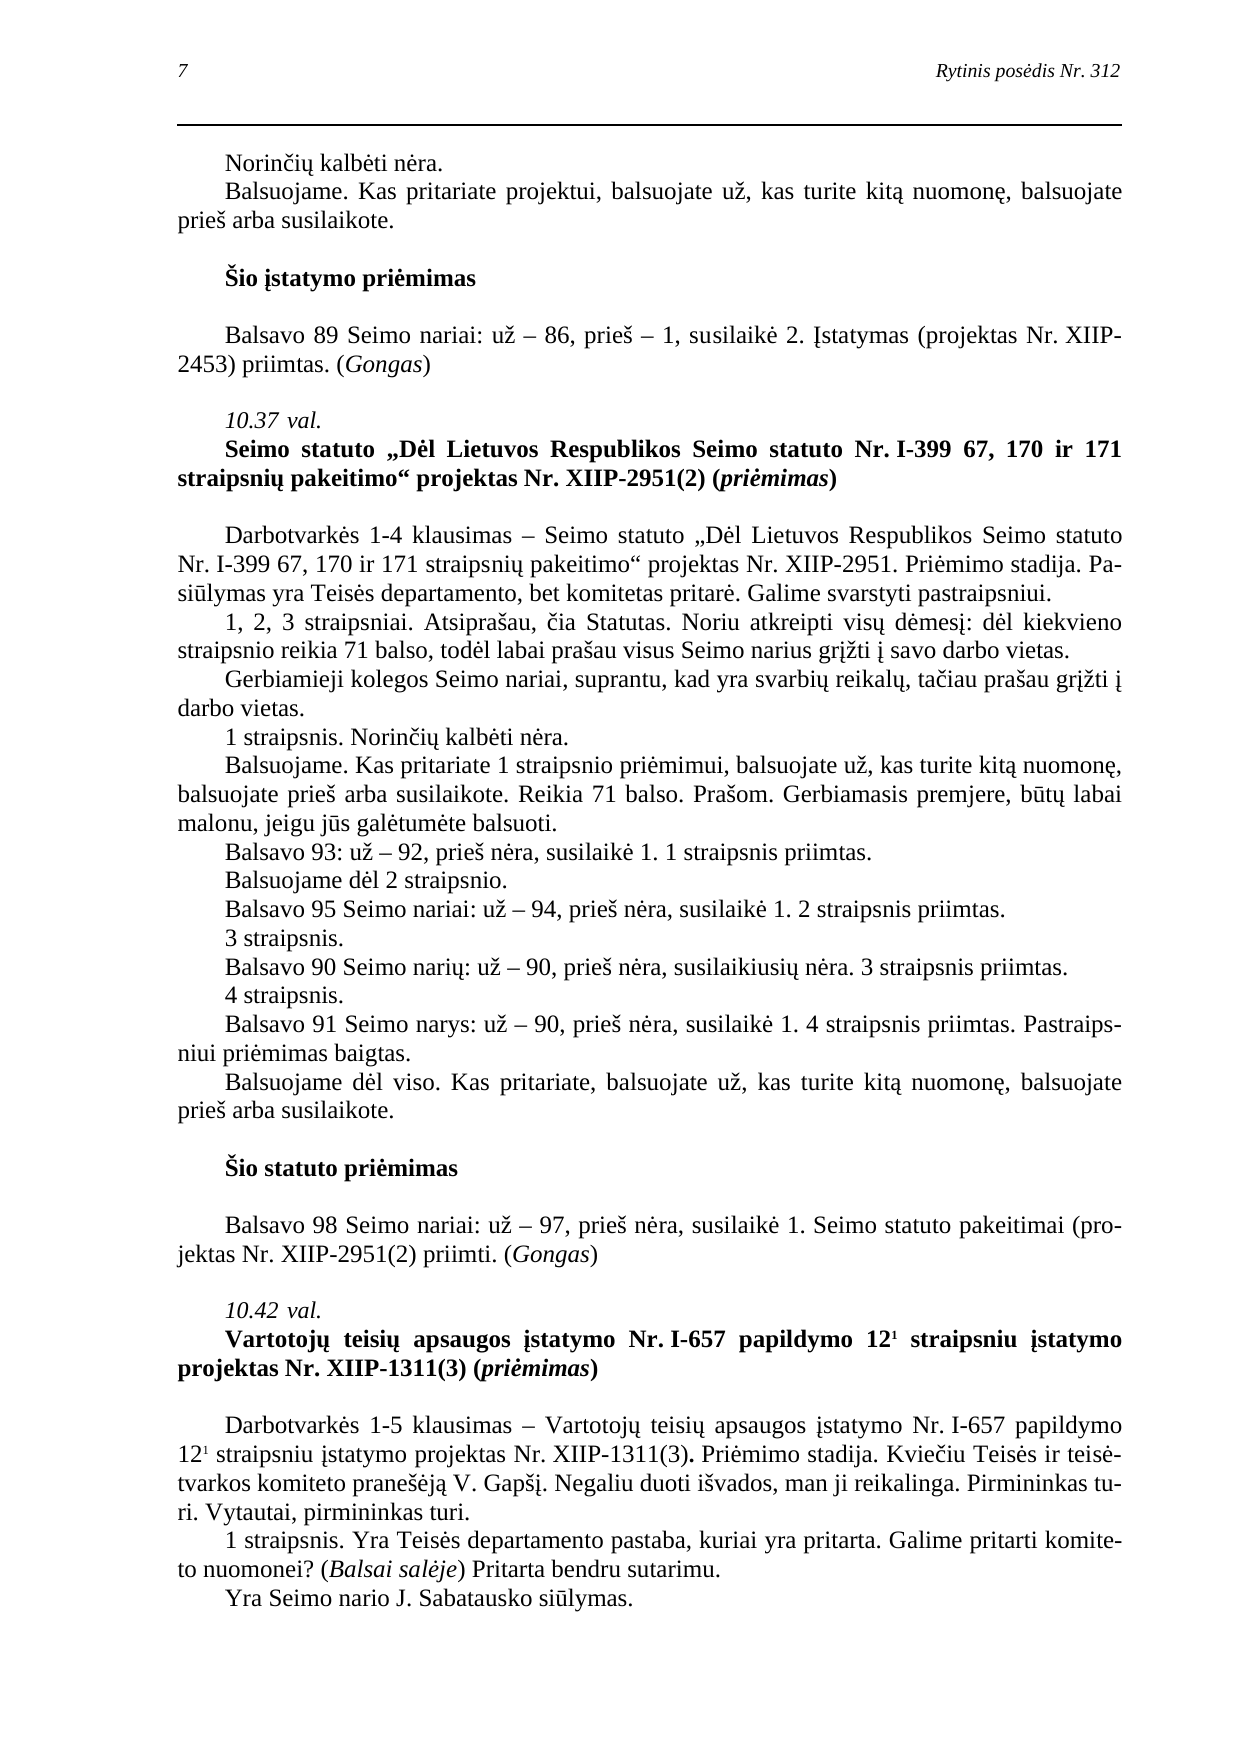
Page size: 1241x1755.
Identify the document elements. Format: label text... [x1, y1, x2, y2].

text Šio statuto pri­ėmi­mas [177, 1153, 1122, 1182]
text Bal­sa­vo 95 Sei­mo na­riai: už – 94, prieš nė­ra, su­si­lai­kė 1. 2 straips­nis pri­im­tas. [177, 894, 1122, 923]
text Bal­sa­vo 98 Sei­mo na­riai: už – 97, prieš nė­ra, su­si­lai­kė 1. Sei­mo sta­tu­to pa­kei­ti­mai (pro­jek­tas Nr. XIIP-2951(2) pri­im­ti. (Gon­gas) [177, 1210, 1122, 1268]
text Dar­bo­tvarkės 1-4 klau­si­mas – Sei­mo sta­tu­to „Dėl Lie­tu­vos Res­pub­li­kos Sei­mo sta­tu­to Nr. I-399 67, 170 ir 171 straips­nių pa­kei­ti­mo“ pro­jek­tas Nr. XIIP-2951. Pri­ėmi­mo sta­di­ja. Pa­siū­ly­mas yra Tei­sės de­par­ta­men­to, bet ko­mi­te­tas pri­ta­rė. Ga­li­me svars­ty­ti pa­straips­niui. [177, 520, 1122, 607]
text Var­to­to­jų tei­sių ap­sau­gos įsta­ty­mo Nr. I-657 pa­pil­dy­mo 121 straips­niu įsta­ty­mo projek­tas Nr. XIIP-1311(3) (pri­ėmi­mas) [177, 1324, 1122, 1382]
text 10.42 val. [224, 1297, 1122, 1324]
text Bal­sa­vo 93: už – 92, prieš nė­ra, su­si­lai­kė 1. 1 straips­nis pri­im­tas. [177, 837, 1122, 865]
text Dar­bo­tvarkės 1-5 klau­si­mas – Var­to­to­jų tei­sių ap­sau­gos įsta­ty­mo Nr. I-657 pa­pil­dy­mo 121 straips­niu įsta­ty­mo pro­jek­tas Nr. XIIP-1311(3). Pri­ėmi­mo sta­di­ja. Kvie­čiu Tei­sės ir tei­sė­tvar­kos ko­mi­te­to pra­ne­šė­ją V. Gap­šį. Ne­ga­liu duo­ti iš­va­dos, man ji rei­ka­lin­ga. Pir­mi­nin­kas tu­ri. Vy­tau­tai, pir­mi­nin­kas tu­ri. [177, 1410, 1122, 1525]
text Bal­suo­ja­me dėl 2 straips­nio. [177, 865, 1122, 894]
text 1 straips­nis. No­rin­čių kal­bė­ti nė­ra. [177, 722, 1122, 750]
text Bal­sa­vo 89 Sei­mo na­riai: už – 86, prieš – 1, su­si­lai­kė 2. Įsta­ty­mas (pro­jek­tas Nr. XIIP-2453) pri­im­tas. (Gon­gas) [177, 320, 1122, 378]
text Bal­sa­vo 91 Sei­mo na­rys: už – 90, prieš nė­ra, su­si­lai­kė 1. 4 straips­nis pri­im­tas. Pa­straips­niui pri­ėmi­mas baig­tas. [177, 1009, 1122, 1067]
text 4 straips­nis. [177, 980, 1122, 1009]
text 1, 2, 3 straips­niai. At­si­pra­šau, čia Sta­tu­tas. No­riu at­kreip­ti vi­sų dė­me­sį: dėl kiek­vie­no straips­nio rei­kia 71 bal­so, to­dėl la­bai pra­šau vi­sus Sei­mo na­rius grįž­ti į sa­vo dar­bo vie­tas. [177, 607, 1122, 664]
text 1 straips­nis. Yra Tei­sės de­par­ta­men­to pa­sta­ba, ku­riai yra pri­tar­ta. Ga­li­me pri­tar­ti ko­mi­te­to nuo­mo­nei? (Bal­sai sa­lė­je) Pri­tar­ta ben­dru su­ta­ri­mu. [177, 1525, 1122, 1583]
text No­rin­čių kal­bė­ti nė­ra. [177, 148, 1122, 176]
text Bal­sa­vo 90 Sei­mo na­rių: už – 90, prieš nė­ra, su­si­lai­kiu­sių nė­ra. 3 straips­nis pri­im­tas. [177, 952, 1122, 980]
text 10.37 val. [224, 406, 1122, 434]
text Bal­suo­ja­me. Kas pri­ta­ria­te pro­jek­tui, bal­suo­ja­te už, kas tu­ri­te ki­tą nuo­mo­nę, bal­suo­ja­te prieš ar­ba su­si­lai­ko­te. [177, 176, 1122, 234]
text Ger­bia­mie­ji ko­le­gos Sei­mo na­riai, su­pran­tu, kad yra svar­bių rei­ka­lų, ta­čiau pra­šau grįž­ti į dar­bo vie­tas. [177, 664, 1122, 722]
text 3 straips­nis. [177, 923, 1122, 952]
text Bal­suo­ja­me dėl vi­so. Kas pri­ta­ria­te, bal­suo­ja­te už, kas tu­ri­te ki­tą nuo­mo­nę, bal­suo­ja­te prieš ar­ba su­si­lai­ko­te. [177, 1067, 1122, 1124]
text Sei­mo sta­tu­to „Dėl Lie­tu­vos Res­pub­li­kos Sei­mo sta­tu­to Nr. I-399 67, 170 ir 171 straips­nių pa­kei­ti­mo“ pro­jek­tas Nr. XIIP-2951(2) (pri­ėmi­mas) [177, 434, 1122, 492]
text Bal­suo­ja­me. Kas pri­ta­ria­te 1 straips­nio pri­ėmi­mui, bal­suo­ja­te už, kas tu­ri­te ki­tą nuo­mo­nę, bal­suo­ja­te prieš ar­ba su­si­lai­ko­te. Rei­kia 71 bal­so. Pra­šom. Ger­bia­ma­sis prem­je­re, bū­tų la­bai ma­lo­nu, jei­gu jūs ga­lė­tu­mė­te bal­suo­ti. [177, 750, 1122, 837]
text Yra Sei­mo na­rio J. Sa­ba­taus­ko siū­ly­mas. [177, 1583, 1122, 1612]
text Šio įsta­ty­mo pri­ėmi­mas [177, 263, 1122, 291]
